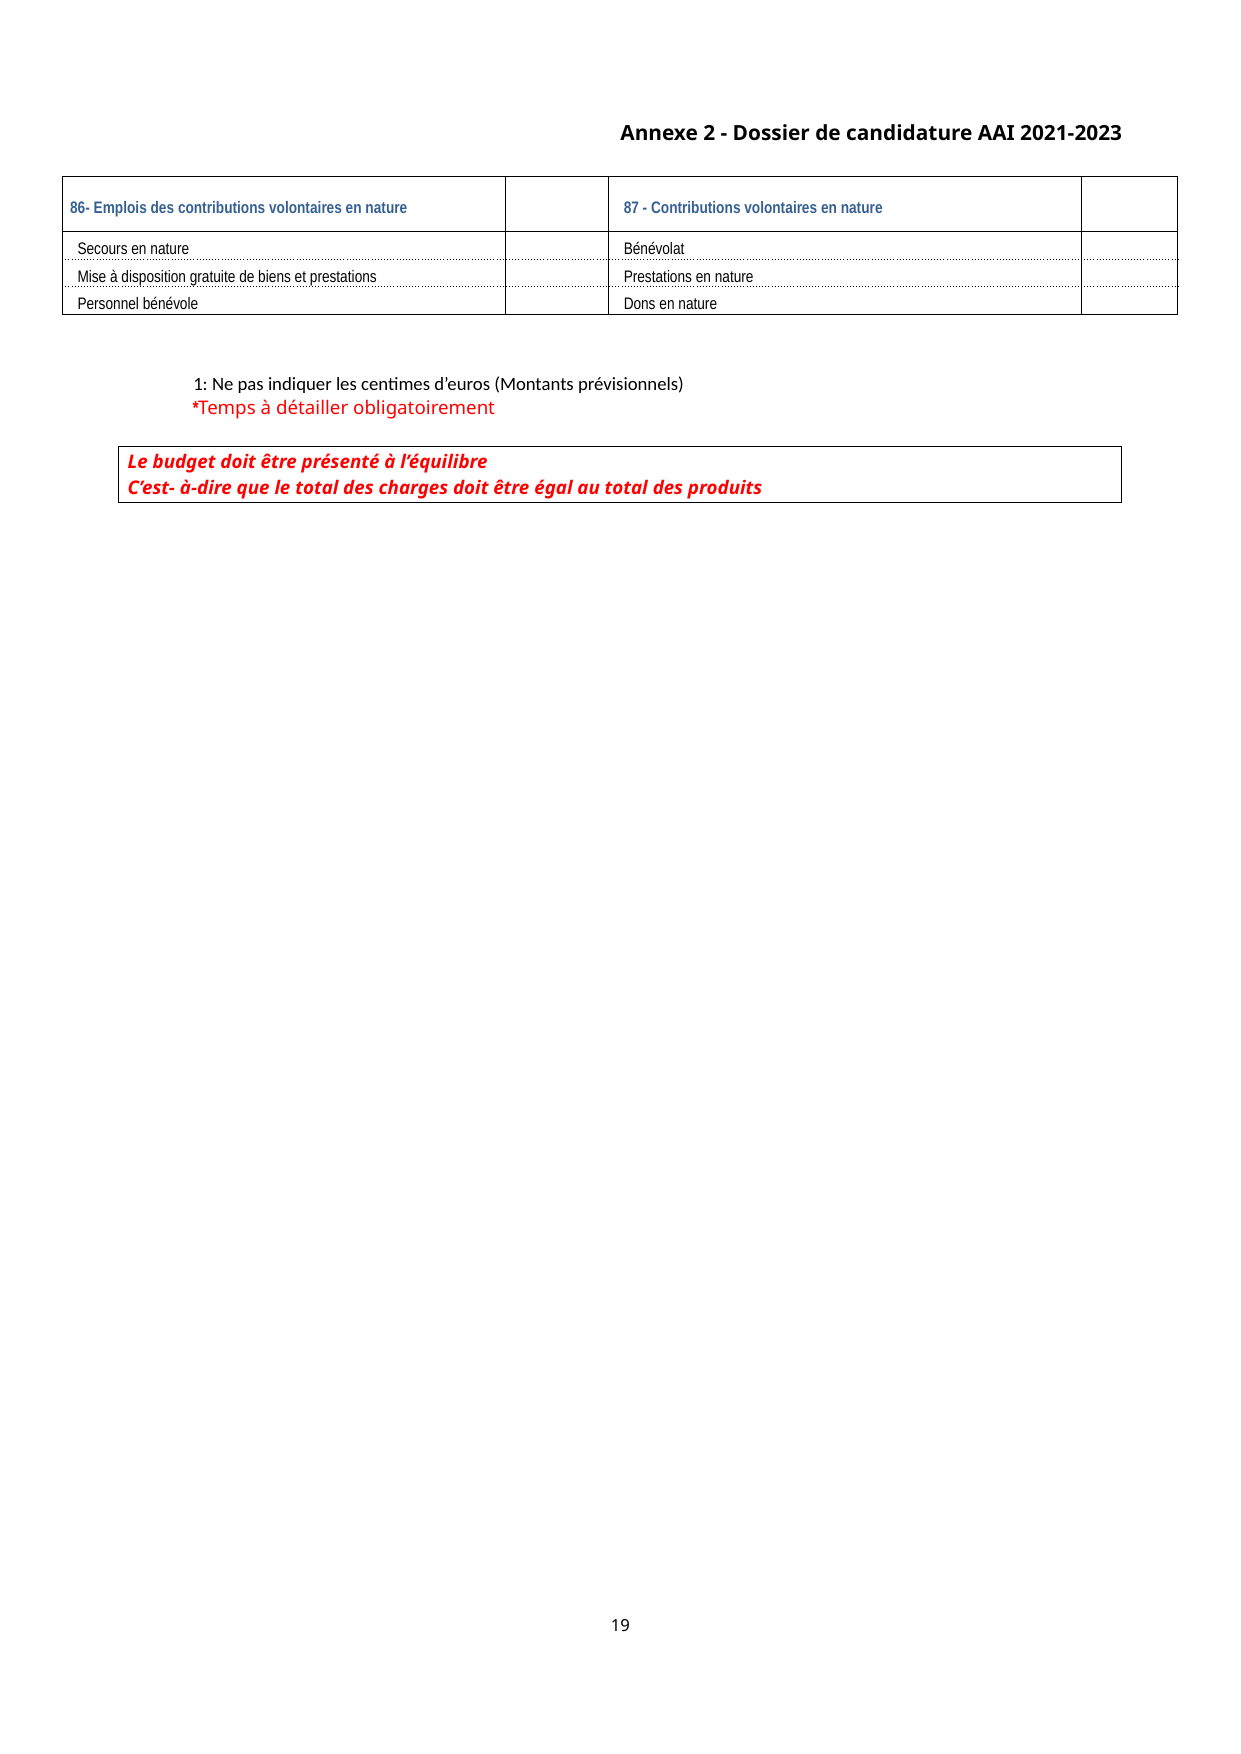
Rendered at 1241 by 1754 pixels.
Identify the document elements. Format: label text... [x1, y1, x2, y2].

list 1: Ne pas indiquer les centimes d’euros (Montants prévisionnels) [156, 372, 1122, 394]
text Le budget doit être présenté à l’équilibre [119, 447, 1121, 471]
table_cell [506, 232, 608, 259]
table_cell Prestations en nature [609, 259, 1081, 286]
table_cell Secours en nature [63, 232, 505, 259]
table_cell [1082, 286, 1177, 314]
table_cell [506, 177, 608, 231]
table_cell 86- Emplois des contributions volontaires en nature [63, 177, 505, 231]
table_cell [1082, 232, 1177, 259]
table_cell Personnel bénévole [63, 286, 505, 314]
table_cell [1082, 259, 1177, 286]
table_cell Mise à disposition gratuite de biens et prestations [63, 259, 505, 286]
text *Temps à détailler obligatoirement [118, 394, 1122, 420]
table_cell 87 - Contributions volontaires en nature [609, 177, 1081, 231]
table_cell [1082, 177, 1177, 231]
table_cell [506, 286, 608, 314]
text C’est- à-dire que le total des charges doit être égal au total des produits [119, 471, 1121, 502]
table_cell Bénévolat [609, 232, 1081, 259]
table_cell Dons en nature [609, 286, 1081, 314]
table_cell [506, 259, 608, 286]
